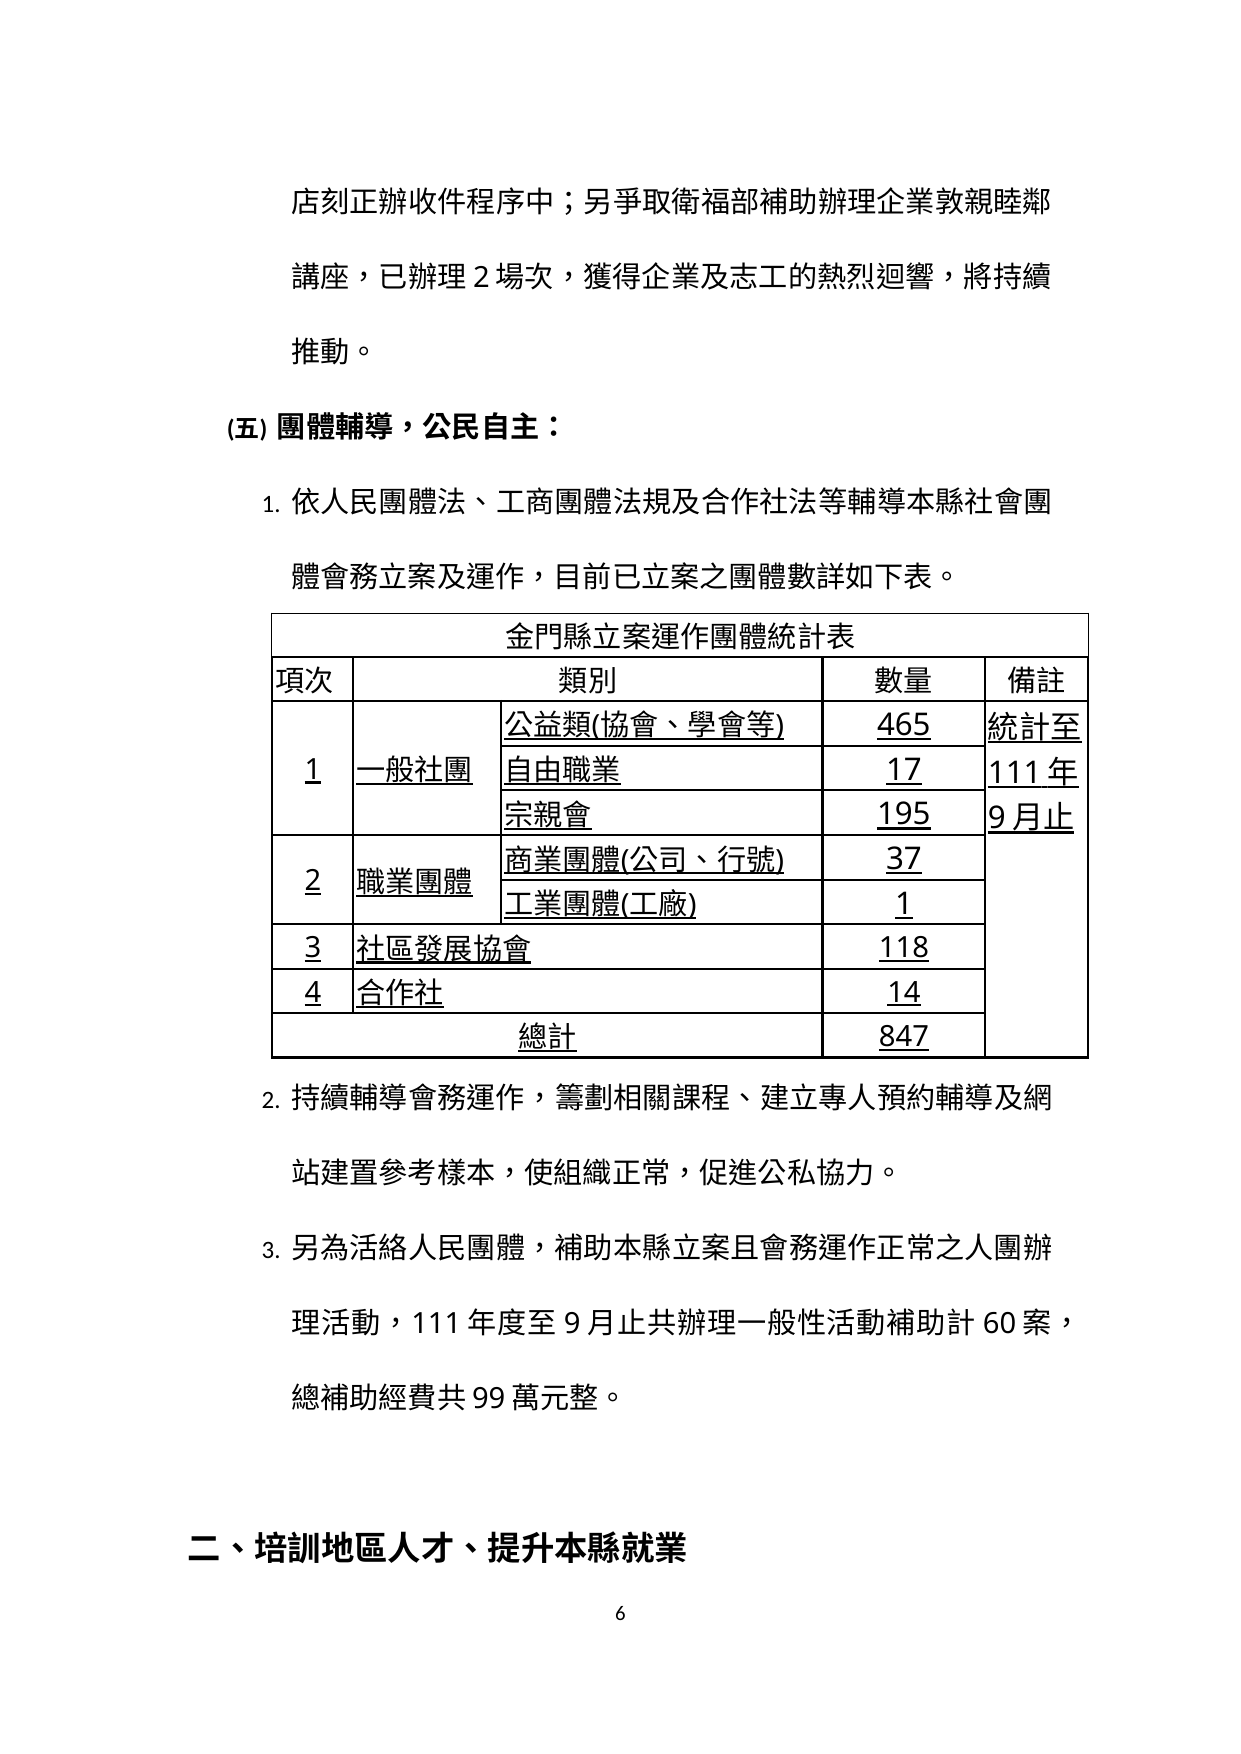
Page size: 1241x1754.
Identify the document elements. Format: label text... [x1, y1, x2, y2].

table_cell 宗親會 [502, 791, 821, 834]
table_cell 備註 [986, 658, 1087, 700]
table_cell 4 [273, 970, 352, 1012]
table_cell 一般社團 [354, 702, 500, 834]
table_cell 總計 [273, 1014, 821, 1056]
list 店刻正辦收件程序中；另爭取衛福部補助辦理企業敦親睦鄰講座，已辦理2場次，獲得企業及志工的熱烈迴響，將持續推動。 [261, 162, 1053, 387]
table_header 金門縣立案運作團體統計表 [272, 614, 1088, 656]
list 團體輔導，公民自主： [227, 387, 1053, 462]
table_cell 1 [273, 702, 352, 834]
table_cell 統計至111年9月止 [986, 702, 1087, 1056]
table_cell 2 [273, 836, 352, 923]
table_cell 17 [824, 747, 984, 789]
table_cell 自由職業 [502, 747, 821, 789]
table_cell 3 [273, 925, 352, 968]
table_cell 社區發展協會 [354, 925, 821, 968]
table_cell 商業團體(公司、行號) [502, 836, 821, 878]
table_cell 公益類(協會、學會等) [502, 702, 821, 744]
table_cell 類別 [354, 658, 821, 700]
table_cell 項次 [273, 658, 352, 700]
table_cell 數量 [824, 658, 984, 700]
table_cell 1 [824, 881, 984, 923]
table_cell 工業團體(工廠) [502, 881, 821, 923]
table_cell 職業團體 [354, 836, 500, 923]
text 二、培訓地區人才、提升本縣就業 [187, 1508, 1053, 1583]
list 持續輔導會務運作，籌劃相關課程、建立專人預約輔導及網站建置參考樣本，使組織正常，促進公私協力。 [261, 1058, 1053, 1208]
table_cell 195 [824, 791, 984, 834]
table_cell 14 [824, 970, 984, 1012]
table_cell 465 [824, 702, 984, 744]
list 另為活絡人民團體，補助本縣立案且會務運作正常之人團辦理活動，111年度至9月止共辦理一般性活動補助計60案，總補助經費共99萬元整。 [261, 1208, 1053, 1433]
table_cell 847 [824, 1014, 984, 1056]
table_cell 37 [824, 836, 984, 878]
table_cell 118 [824, 925, 984, 968]
list 依人民團體法、工商團體法規及合作社法等輔導本縣社會團體會務立案及運作，目前已立案之團體數詳如下表。 [261, 462, 1053, 612]
table_cell 合作社 [354, 970, 821, 1012]
